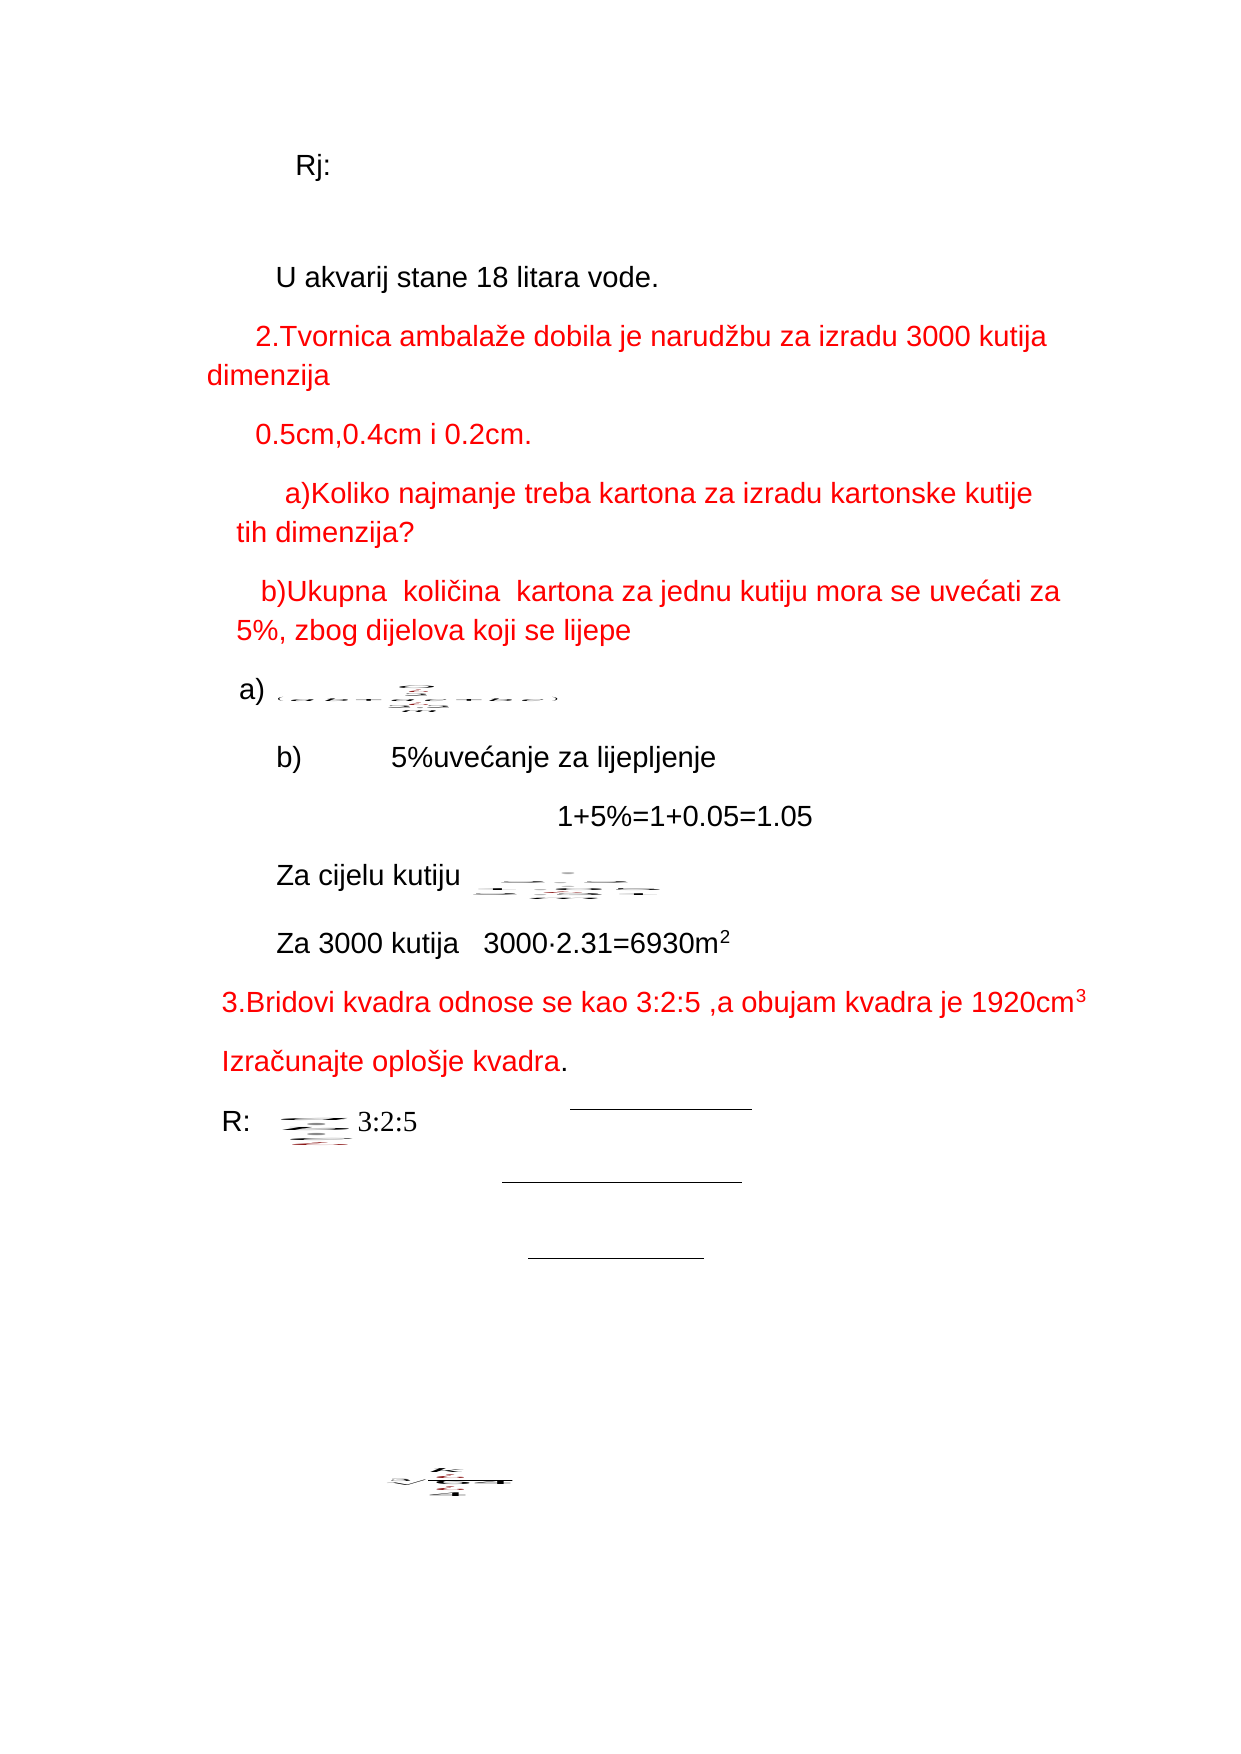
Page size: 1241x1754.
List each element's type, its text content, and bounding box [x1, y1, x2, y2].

text 0.5cm,0.4cm i 0.2cm. [207, 417, 1093, 451]
text Za cijelu kutiju [148, 858, 1093, 900]
text b) 5%uvećanje za lijepljenje [148, 739, 1093, 773]
text R: 3:2:5 [148, 1104, 1093, 1154]
text Izračunajte oplošje kvadra. [148, 1044, 1093, 1078]
text 3.Bridovi kvadra odnose se kao 3:2:5 ,a obujam kvadra je 1920cm3 [148, 985, 1093, 1018]
text 1+5%=1+0.05=1.05 [148, 799, 1093, 832]
text Rj: [221, 148, 1093, 181]
text b)Ukupna količina kartona za jednu kutiju mora se uvećati za 5%, zbog dijelova koji se lijepe [236, 574, 1063, 646]
text a) [148, 672, 1093, 714]
text a)Koliko najmanje treba kartona za izradu kartonske kutije tih dimenzija? [236, 476, 1063, 548]
text U akvarij stane 18 litara vode. [251, 260, 1093, 293]
text 2.Tvornica ambalaže dobila je narudžbu za izradu 3000 kutija dimenzija [207, 319, 1093, 391]
text Za 3000 kutija 3000∙2.31=6930m2 [148, 926, 1093, 959]
